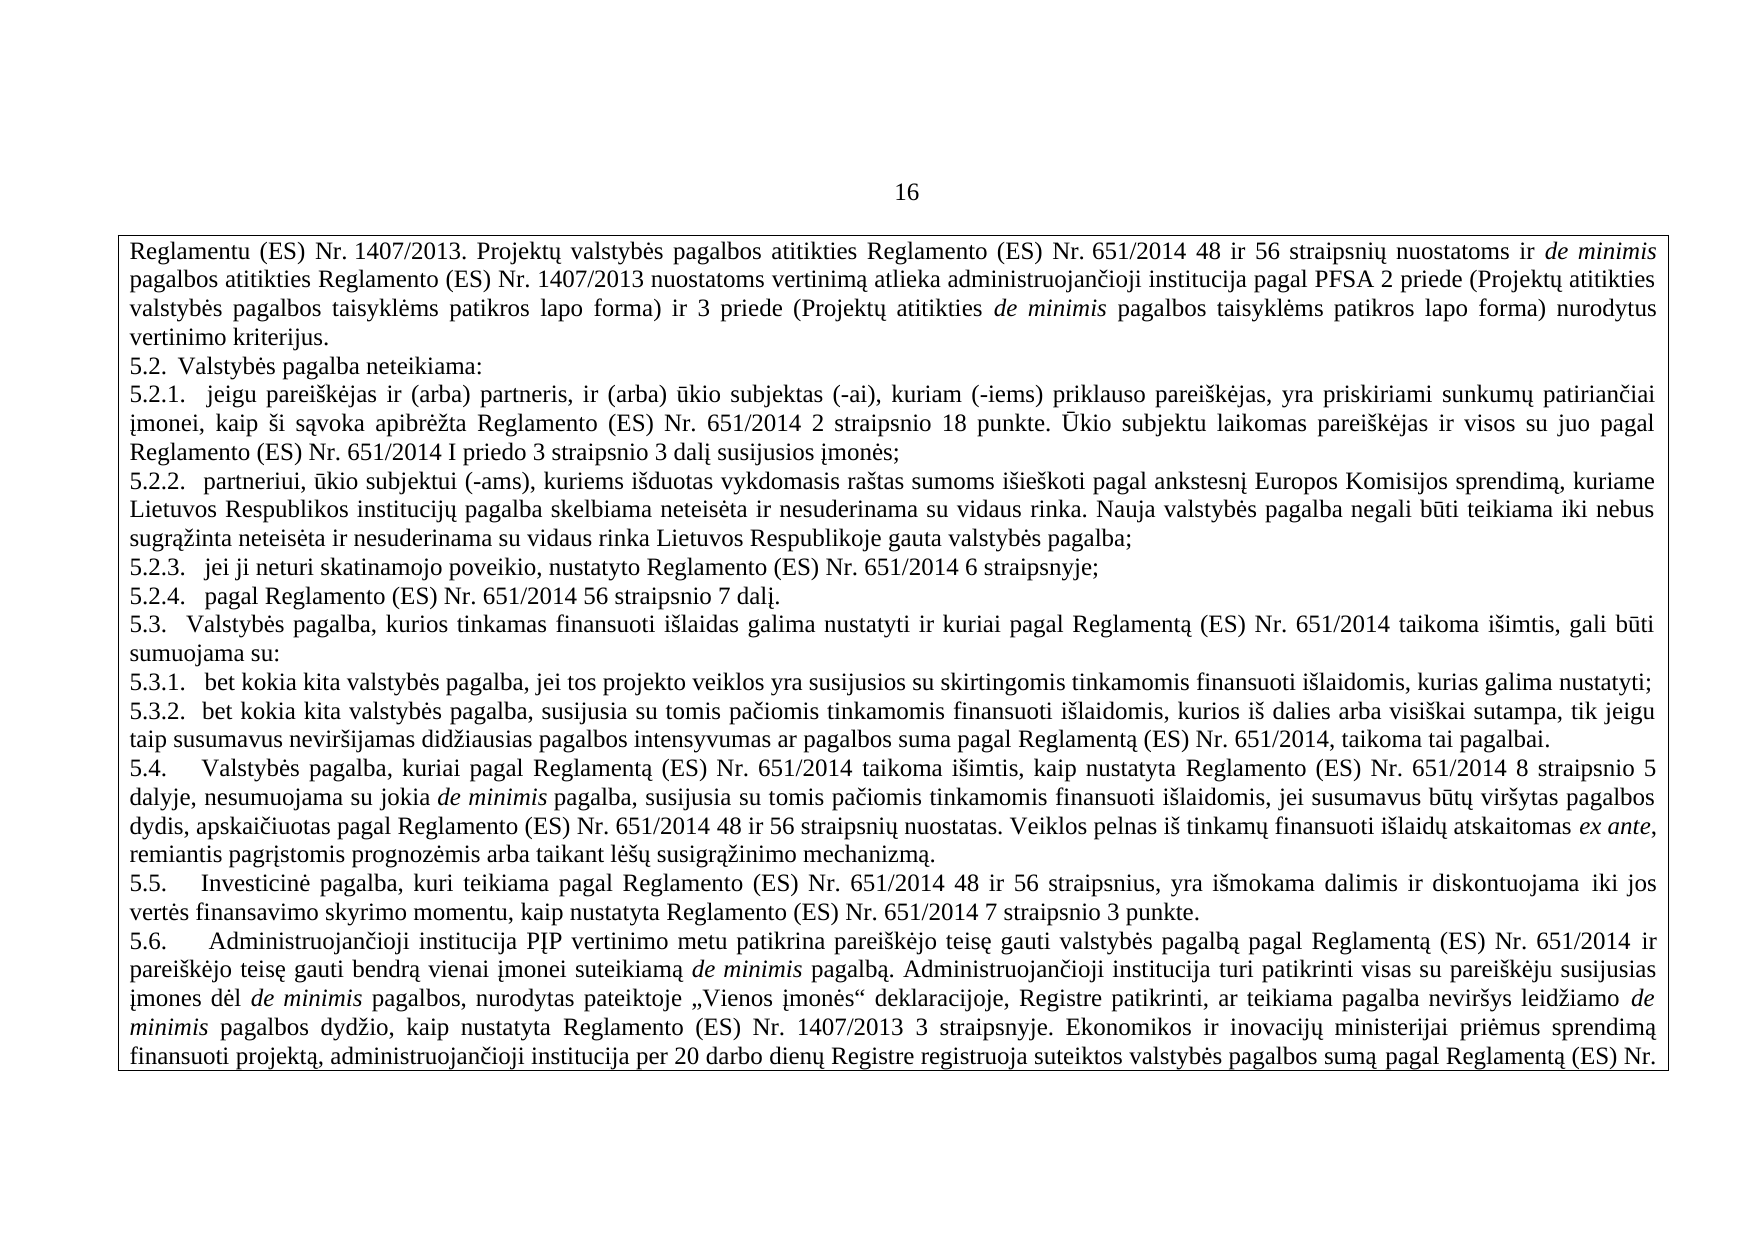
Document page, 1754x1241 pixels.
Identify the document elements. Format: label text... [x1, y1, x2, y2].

table_cell Reglamentu (ES) Nr. 1407/2013. Projektų valstybės pagalbos atitikties Reglamento (ES) Nr. 651/2014 48 ir 56 straipsnių nuostatoms ir de minimis pagalbos atitikties Reglamento (ES) Nr. 1407/2013 nuostatoms vertinimą atlieka administruojančioji institucija pagal PFSA 2 priede (Projektų atitikties valstybės pagalbos taisyklėms patikros lapo forma) ir 3 priede (Projektų atitikties de minimis pagalbos taisyklėms patikros lapo forma) nurodytus vertinimo kriterijus. 5.2. Valstybės pagalba neteikiama: 5.2.1. jeigu pareiškėjas ir (arba) partneris, ir (arba) ūkio subjektas (-ai), kuriam (-iems) priklauso pareiškėjas, yra priskiriami sunkumų patiriančiai įmonei, kaip ši sąvoka apibrėžta Reglamento (ES) Nr. 651/2014 2 straipsnio 18 punkte. Ūkio subjektu laikomas pareiškėjas ir visos su juo pagal Reglamento (ES) Nr. 651/2014 I priedo 3 straipsnio 3 dalį susijusios įmonės; 5.2.2. partneriui, ūkio subjektui (-ams), kuriems išduotas vykdomasis raštas sumoms išieškoti pagal ankstesnį Europos Komisijos sprendimą, kuriame Lietuvos Respublikos institucijų pagalba skelbiama neteisėta ir nesuderinama su vidaus rinka. Nauja valstybės pagalba negali būti teikiama iki nebus sugrąžinta neteisėta ir nesuderinama su vidaus rinka Lietuvos Respublikoje gauta valstybės pagalba; 5.2.3. jei ji neturi skatinamojo poveikio, nustatyto Reglamento (ES) Nr. 651/2014 6 straipsnyje; 5.2.4. pagal Reglamento (ES) Nr. 651/2014 56 straipsnio 7 dalį. 5.3. Valstybės pagalba, kurios tinkamas finansuoti išlaidas galima nustatyti ir kuriai pagal Reglamentą (ES) Nr. 651/2014 taikoma išimtis, gali būti sumuojama su: 5.3.1. bet kokia kita valstybės pagalba, jei tos projekto veiklos yra susijusios su skirtingomis tinkamomis finansuoti išlaidomis, kurias galima nustatyti; 5.3.2. bet kokia kita valstybės pagalba, susijusia su tomis pačiomis tinkamomis finansuoti išlaidomis, kurios iš dalies arba visiškai sutampa, tik jeigu taip susumavus neviršijamas didžiausias pagalbos intensyvumas ar pagalbos suma pagal Reglamentą (ES) Nr. 651/2014, taikoma tai pagalbai. 5.4. Valstybės pagalba, kuriai pagal Reglamentą (ES) Nr. 651/2014 taikoma išimtis, kaip nustatyta Reglamento (ES) Nr. 651/2014 8 straipsnio 5 dalyje, nesumuojama su jokia de minimis pagalba, susijusia su tomis pačiomis tinkamomis finansuoti išlaidomis, jei susumavus būtų viršytas pagalbos dydis, apskaičiuotas pagal Reglamento (ES) Nr. 651/2014 48 ir 56 straipsnių nuostatas. Veiklos pelnas iš tinkamų finansuoti išlaidų atskaitomas ex ante, remiantis pagrįstomis prognozėmis arba taikant lėšų susigrąžinimo mechanizmą. 5.5. Investicinė pagalba, kuri teikiama pagal Reglamento (ES) Nr. 651/2014 48 ir 56 straipsnius, yra išmokama dalimis ir diskontuojama iki jos vertės finansavimo skyrimo momentu, kaip nustatyta Reglamento (ES) Nr. 651/2014 7 straipsnio 3 punkte. 5.6. Administruojančioji institucija PĮP vertinimo metu patikrina pareiškėjo teisę gauti valstybės pagalbą pagal Reglamentą (ES) Nr. 651/2014 ir pareiškėjo teisę gauti bendrą vienai įmonei suteikiamą de minimis pagalbą. Administruojančioji institucija turi patikrinti visas su pareiškėju susijusias įmones dėl de minimis pagalbos, nurodytas pateiktoje „Vienos įmonės“ deklaracijoje, Registre patikrinti, ar teikiama pagalba neviršys leidžiamo de minimis pagalbos dydžio, kaip nustatyta Reglamento (ES) Nr. 1407/2013 3 straipsnyje. Ekonomikos ir inovacijų ministerijai priėmus sprendimą finansuoti projektą, administruojančioji institucija per 20 darbo dienų Registre registruoja suteiktos valstybės pagalbos sumą pagal Reglamentą (ES) Nr. [119, 236, 1668, 1069]
